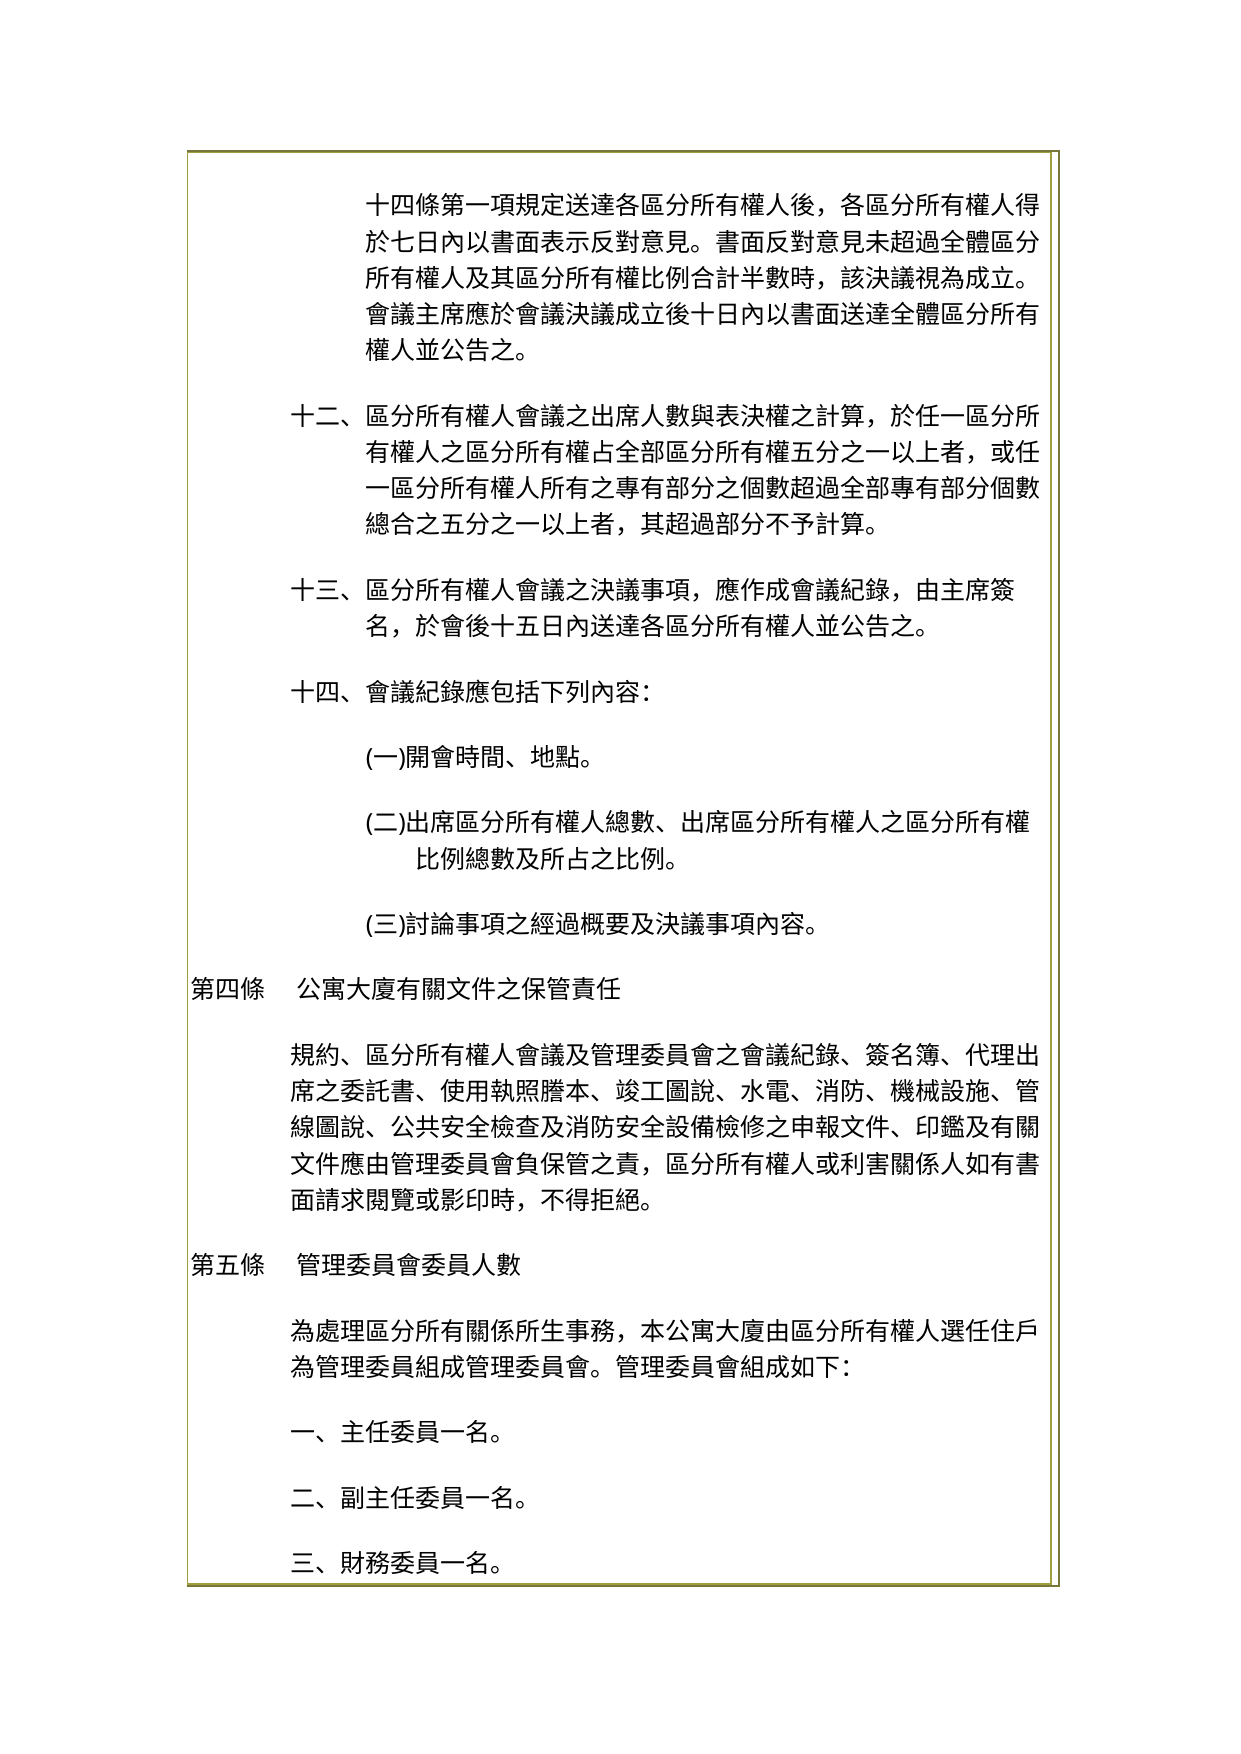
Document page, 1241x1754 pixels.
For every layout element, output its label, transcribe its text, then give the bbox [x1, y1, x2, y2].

table_header 本 公寓大廈訂定規約條款如下，本公寓大廈全體區分所有權人、無權占有人及住戶均有遵守之義務： 第一條 本規約效力所及範圍 本規約效力及於本公寓大廈全體區分所有權人、無權占有人及住戶。 本公寓大廈之範圍如附件一中所載之基地、建築物及附屬設施 (以下簡稱標的物件) 。 第二條 專有部分、共用部分、約定專用部分、約定共用部分。 一、本公寓大廈專有部分、共用部分、約定專用部分、約定共用部分之範圍界定如后，其區劃界限詳如附件一標的物件之圖說。 (一)專有部分：指編釘獨立門牌號碼或所在地址證明之家戶，並登記為區分所有權人所有者。 (二)共用部分：指不屬專有部分與專有附屬建築物，而供共同使用者。 (三)約定專用部分：公寓大廈共用部分經約定供特定區分所有權人使用者，使用者名冊由管理委員會造冊保存。 (四)約定共用部分：公寓大廈專有部分經約定供共同使用者。 二、本公寓大廈法定空地、樓頂平臺為共用部分，應供全體區分所有權人及住戶共同使用，非經規約或區分所有權人會議之決議，不得約定為約定專用部分。但起造人或建築業者之買賣契約書或分管契約書已有約定時，從其約定。 三、本公寓大廈周圍上下、外牆面、樓頂平臺及不屬專有部分之防空避難設備，如有懸掛或設置廣告物之情事，應依法令及下列規定辦理(就下列三者勾選其一，未勾選者視為選擇1.之情形)： □1.有關懸掛或設置廣告物依公寓大廈管理條例第八條規定辦理。 □2.非經規約規定或區分所有權人會議之決議，不得懸掛或設置廣告物。 □3.應符合下列規定：(選此項者，應配合就得懸掛或設置廣告物之範圍、懸掛或設置廣告物之規格等加以規定)。 四、停車空間應依與起造人或建築業者之買賣契約書或分管契約書使用其約定專用部分。無買賣契約書或分管契約書且為共同持分之停車空間，經區分所有權人會議決議授權管理委員會得將部分之停車空間約定為約定專用部分供特定區分所有權人使用，其契約格式如附件二。 五、區分所有權人及住戶對於陽臺不得違建，如需裝置鐵窗時，不得妨礙消防逃生及救災機能，應先經管理委員會同意，方得裝設。 六、共用部分及約定共用部分劃設機車停車位，供住戶之機車停放，其相關管理規範依區分所有權人會議決議為之。 第三條 區分所有權人會議 一、區分所有權人會議由本公寓大廈全體區分所有權人組成，其定期會議及臨時會議之召開，依公寓大廈管理條例 (以下簡稱本條例) 第二十五條之規定，召集人由具區分所有權人身分之管理負責人或管理委員會主任委員擔任。 二、區分所有權人會議，應由召集人於開會前十日以書面載明開會內容，通知各區分所有權人。但有急迫情事須召開臨時會者，得於公告欄公告之；公告期間不得少於二日。管理委員之選任事項，應在前項開會通知中載明並公告之，不得以臨時動議提出。 三、下列各目事項，應經區分所有權人會議決議： (一)規約之訂定或變更。 (二)公寓大廈之重大修繕或改良。 (三)公寓大廈有本條例第十三條第二款或第三款情形之一須重建者。 (四)住戶之強制遷離或區分所有權之強制出讓。 (五)約定專用或約定共用事項。 (六)管理委員執行費用之支付項目及支付辦法。 (七)其他依法令需由區分所有權人會議決議之事項。 四、會議之目的如為專有部分之約定共用事項，應先經該專有部分之區分所有權人書面同意，始得成為議案。 五、約定專用部分變更時，應經使用該約定專用部分之區分所有權人同意。但該約定專用顯已違反公共利益，經管理委員會或管理負責人訴請法院判決確定者，不在此限。 六、會議之目的如對某專有部分之承租者或使用者有利害關係時，該等承租者或使用者經該專有部分之區分所有權人同意，得列席區分所有權人會議陳述其意見。 七、各專有部分之區分所有權人有一表決權。數人共有一專有部分者，該表決權應推由一人行使。 八、區分所有權人因故無法出席區分所有權人會議時，得以書面委託他人代理出席。但受託人於受託之區分所有權占全部區分所有權五分之一以上者，或以單一區分所有權計算之人數超過區分所有權人數五分之一者，其超過部分不予計算。代理人應於簽到前，提出區分所有權人之出席委託書，如附件三。 九、開會通知之發送，以開會前十日登錄之區分所有權人名冊為據。區分所有權人資格於開會前如有異動時，取得資格者，應出具相關證明文件。 十、區分所有權人會議討論事項，除第三款第一目至第五目應有區分所有權人三分之二以上及其區分所有權比例合計三分之二以上出席，以出席人數四分之三以上及其區分所有權比例占出席人數區分所有權四分之三以上之同意行之外，其餘決議均應有區分所有權人過半數及其區分所有權比例合計過半數之出席，以出席人數過半數及其區分所有權比例占出席人數區分所有權合計過半數之同意行之。 十一、區分所有權人會議依第十款規定未獲致決議、出席區分所有權人之人數或其區分所有權比例合計未達第十款定額者，召集人得就同一議案重新召集會議；其開議應有區分所有權人三人並五分之一以上及其區分所有權比例合計五分之一以上出席，以出席人數過半數及其區分所有權比例占出席人數區分所有權合計過半數之同意作成決議。前揭決議之會議紀錄依本條例第三十四條第一項規定送達各區分所有權人後，各區分所有權人得於七日內以書面表示反對意見。書面反對意見未超過全體區分所有權人及其區分所有權比例合計半數時，該決議視為成立。會議主席應於會議決議成立後十日內以書面送達全體區分所有權人並公告之。 十二、區分所有權人會議之出席人數與表決權之計算，於任一區分所有權人之區分所有權占全部區分所有權五分之一以上者，或任一區分所有權人所有之專有部分之個數超過全部專有部分個數總合之五分之一以上者，其超過部分不予計算。 十三、區分所有權人會議之決議事項，應作成會議紀錄，由主席簽名，於會後十五日內送達各區分所有權人並公告之。 十四、會議紀錄應包括下列內容： (一)開會時間、地點。 (二)出席區分所有權人總數、出席區分所有權人之區分所有權比例總數及所占之比例。 (三)討論事項之經過概要及決議事項內容。 第四條 公寓大廈有關文件之保管責任 規約、區分所有權人會議及管理委員會之會議紀錄、簽名簿、代理出席之委託書、使用執照謄本、竣工圖說、水電、消防、機械設施、管線圖說、公共安全檢查及消防安全設備檢修之申報文件、印鑑及有關文件應由管理委員會負保管之責，區分所有權人或利害關係人如有書面請求閱覽或影印時，不得拒絕。 第五條 管理委員會委員人數 為處理區分所有關係所生事務，本公寓大廈由區分所有權人選任住戶為管理委員組成管理委員會。管理委員會組成如下： 一、主任委員一名。 二、副主任委員一名。 三、財務委員一名。 四、委員 名。 前項委員名額，合計最多為二十一名，並得置候補委員 名。委員名額之分配，得以分層、分棟等分區方式劃分。並於選舉前十日由召集人公告分區範圍及分配名額。 主任委員、副主任委員及財務委員，由具區分所有權人身分之住戶任之。 主任委員、副主任委員、財務委員及管理委員選任時應予公告，解任時，亦同。 第六條 管理委員會會議之召開 一、主任委員應每二個月召開管理委員會會議乙次。 二、管理委員會會議，應由主任委員於開會前七日以書面載明開會內容，通知各管理委員。 三、發生重大事故有及時處理之必要，或經三分之一以上之委員請求召開管理委員會會議時，主任委員應儘速召開臨時管理委員會會議。 四、管理委員會會議應有過半數以上之委員出席參加，其討論事項應經出席委員過半數以上之決議通過。管理委員因故無法出席管理委員會會議，得以書面委託其他管理委員出席。但以代理一名委員為限，委託書格式如附件三之一。 五、有關管理委員會之會議紀錄，應包括下列內容： (一)開會時間、地點。 (二)出席人員及列席人員名單。 (三)討論事項之經過概要及決議事項內容。 六、管理委員會會議之決議事項，應作成會議紀錄，由主席簽名，於會後十五日內公告之。 第七條 主任委員、副主任委員、財務委員及管理委員之資格及選任 一、主任委員由管理委員互推之。 二、副主任委員及財務委員由主任委員於管理委員中選任之。 三、委員應以下列方式之一選任。 (一)委員名額未按分區分配名額時，採記名單記法選舉，並以獲出席區分所有權人及其區分所有權比例多者為當選。 (二)委員名額按分區分配名額時，採無記名單記法選舉，並以獲該分區區分所有權人較多者為當選。 四、委員之任期，自 年 月 日起至 年 月 日止，為期 年 月(至少一年，至多二年)，連選得連任一次。 五、主任委員、副主任委員、財務委員及管理委員有下列情事之一者，即當然解任。 (一)主任委員、副主任委員及財務委員喪失區分所有權人資格者。 (二)管理委員喪失住戶資格者。 六、管理委員、主任委員及管理負責人任期屆滿未再選任或有本條例第二十條第二項所定之拒絕移交者，自任期屆滿日起，視同解任。 七、管理委員出缺時，由候補委員依序遞補。 第八條 主任委員、副主任委員及財務委員之消極資格 有下列情事之一者，不得充任主任委員、副主任委員及財務委員，其已充任者，即當然解任。 一、曾犯詐欺、背信、侵占罪或違反工商管理法令，經受有期徒刑一年以上刑期之宣告，服刑期滿尚未逾二年者。 二、曾服公職虧空公款，經判決確定，服刑期滿尚未逾二年者。 三、受破產之宣告，尚未復權者。 四、有重大喪失債信情事，尚未了結或了結後尚未逾二年者。 五、無行為能力或限制行為能力者。 第九條 主任委員、副主任委員、財務委員及管理委員之權限 一、主任委員對外代表管理委員會，並依管理委員會決議執行本條例第三十六條規定事項。 二、主任委員應於定期區分所有權人會議中，對全體區分所有權人報告前一會計年度之有關執行事務。 三、主任委員得經管理委員會決議，對共用部分投保火災保險、責任保險及其他財產保險。 四、主任委員得經管理委員會決議通過，將其一部分之職務，委任其他委員處理。 五、副主任委員應輔佐主任委員執行業務，於主任委員因故不能行使職權時代理其職務。 六、財務委員掌管公共基金、管理及維護分擔費用 (以下簡稱為管理費)、使用償金等之收取、保管、運用及支出等事務。 七、管理委員應遵守法令、規約及區分所有權人會議、管理委員會之決議。為全體區分所有權人之利益，誠實執行職務。 八、管理委員得為工作之需要支領費用或接受報酬，其給付方法，應依區分所有權人會議之決議為之。 第十條 公共基金、管理費之繳納 一、為充裕共用部分在管理上必要之經費，區分所有權人應遵照區分所有權人會議議決之規定向管理委員會繳交下列款項。 (一)公共基金。 (二)管理費。 二、管理費由各區分所有權人依照區分所有權人會議之決議分攤之。但第一次區分所有權人會議召開前或區分所有權人會議未決議時，買賣契約或分管契約有規定者從其規定，未規定者，各區分所有權人應按其共有之應有部分比例分擔之。 三、各項費用之收繳、支付方法，授權管理委員會訂定。 四、管理費以足敷第十一條第二款開支為原則，公共基金依每月管理費百分之二十收繳，其金額達二年之管理費用時，得經區分所有權人會議之決議停止收繳。 五、區分所有權人若在規定之日期前未繳納應繳金額時，管理委員會得訴請法院命其給付應繳之金額及另外收取遲延利息，以未繳金額之年息一○％計算。 第十一條 管理費、公共基金之管理及運用 一、管理委員會為執行財務運作業務，應以管理委員會名義開設銀行或郵局儲金帳戶。 二、管理費用途如下： (一)委任或僱傭管理服務人之報酬。 (二)共用部分、約定共用部分之管理、維護費用或使用償金。 (三)有關共用部分之火災保險費、責任保險費及其他財產保險費。 (四)管理組織之辦公費、電話費及其他事務費。 (五)稅捐及其他徵收之稅賦。 (六)因管理事務洽詢律師、建築師等專業顧問之諮詢費用。 (七)其他基地及共用部分等之經常管理費用。 三、公共基金用途如下： (一)每經一定之年度，所進行之計畫性修繕者。 (二)因意外事故或其他臨時急需之特別事由，必須修繕者。 (三)共用部分及其相關設施之拆除、重大修繕或改良。 (四)供墊付前款之費用。但應由收繳之管理費歸墊。 第十二條 重大修繕或改良之標準 前條第三款第三目共用部分及其相關設施之拆除、重大修繕或改良指其工程金額符合下列情形之一(請就下列三者勾選其一，未勾選者視為選擇1.之情形)： □1.新臺幣十萬元以上。 □2.逾公共基金之百分之五。 □3.逾共用部分、約定共用部分之一個月管理維護費用。 第十三條 共用部分修繕費用之負擔比例 共用部分之修繕，由管理委員會為之。其費用由公共基金支付，公共基金不足時，由區分所有權人按其共有之應有部分比例分擔之。但修繕費係因可歸責於區分所有權人或住戶所致者，由該區分所有權人或住戶負擔。 第十四條 共用部分及約定共用部分之使用 住戶對共用部分及約定共用部分之使用應依其設置目的及通常使用方法為之。 第十五條 約定專用部分或約定共用部分使用償金繳交或給付 共用部分之約定專用者或專有部分之約定共用者，除有下列情形之一者外，應繳交或給付使用償金： 一、依與起造人或建築業者之買賣契約書或分管契約書所載已擁有停車空間持分者，或該契約訂有使用該一共用部分或專有部分之約定者。 二、登記機關之共同使用部分已載有專屬之停車空間持分面積者。 前項使用償金之金額及收入款之用途，應經區分所有權人會議決議後為之。但第一次區分所有權人會議召開前或經區分所有權人會議之授權或區分所有權人會議未決議時，由管理委員會定之。 區分所有權人會議討論第一項使用償金之議案，得不適用第三條第四款提案之限制。 第十六條 專有部分及約定專用之使用限制 一、區分所有權人及住戶對專有部分及約定專用部分之使用，應依使用執照所載用途為之。 二、區分所有權人及住戶對於專有部分及約定專用部分應依符合法令規定之方式使用，並不得有損害建築物主要構造及妨害建築物環境品質。 第十七條 財務運作之監督規定 一、管理委員會之會計年度自 年 月 日起至 年 月 日止。 二、管理委員會應製作並保管公共基金餘額、會計憑證、會計帳簿、財務報表、欠繳公共基金與應分攤或其他應負擔費用情形、附屬設施設備清冊、固定資產與雜項購置明細帳冊、區分所有權人與區分所有權比例名冊等。如區分所有權人或利害關係人提出書面理由請求閱覽或影印時，不得加以拒絕。但得指定閱覽或影印之日期、時間與地點。 第十八條 糾紛之協調程序 一、公寓大廈區分所有權人或住戶間發生糾紛時，由管理委員會邀集雙方當事人進行協調。 二、有關區分所有權人、管理委員會或利害關係人間訴訟時，應以管轄本公寓大廈所在地之 地方法院為第一審法院。 第十九條 違反義務之處置規定 一、區分所有權人或住戶有妨害建築物正常使用及違反共同利益行為時，管理委員會應按下列規定處理： (一)住戶違反本條例第六條第一項之規定，於維護、修繕專有部分、約定專用部分或行使權利時，有妨害其他住戶之安寧、安全及衛生情事；於他住戶維護、修繕專有部分、約定專用部分或設置管線，必須進入或使用其專有部分或約定專用部分時，有拒絕情事；於維護、修繕專有部分、約定專用部分或設置管線，必須使用共用部分時，應經管理負責人或管理委員會之同意後為之；經協調仍不履行時，得按其性質請求各該主管機關或訴請法院為必要之處置。管理委員會本身於維護、修繕共用部分或設置管線必須進入或使用該住戶專有部分或約定專用部分，有拒絕情事時，亦同。 (二)住戶違反本條例第八條第一項之規定，有任意變更公寓大廈周圍上下、外牆面、樓頂平臺及不屬專有部分之防空避難設備設備之構造、顏色、設置廣告物、鐵鋁窗或其他類似行為時，應予制止，經制止而不遵從者，應報請主管機關依本條例第四十九條第一項規定處理，該住戶應於一個月內回復原狀，屆期未回復原狀者，由管理委員會回復原狀，其費用由該住戶負擔。 (三)住戶違反本條例第九條第二項之規定，對共用部分之使用未依設置目的及通常使用方法為之者，應予制止，並得按其性質請求各該主管機關或訴請法院為必要之處置。如有損害並得請求損害賠償。 (四)住戶違反本條例第十五條第一項之規定，對於專有部分、約定專用部分之使用方式有違反使用執照及規約之規定時，應予制止，經制止而不遵從者，應報請直轄市、縣 (市) 主管機關處理，要求其回復原狀。 (五)住戶違反本條例第十六條第一項至第四項之規定有破壞公共安全、公共衛生、公共安寧等行為時，應予制止，或召集當事人協調處理，經制止而不遵從者，得報請地方主管機關處理。 二、住戶有下列各目之情事，管理委員會應促請區分所有權人或住戶改善，於三個月內仍未改善者，管理委員會得依區分所有權人會議之決議，訴請法院強制其遷離。而住戶若為區分所有權人時，亦得訴請法院命其出讓區分所有權及其基地所有權應有部分： (一)積欠依本條例及規約規定應分擔費用，經強制執行再度積欠金額達其區分所有權總價百分之一者。 (二)違反本條例相關規定經依本條例第四十九條第一項第一款至第四款處以罰鍰後，仍不改善或續犯者。 (三)其他違反法令或規約，情節重大者。 三、前款強制出讓所有權於判決確定後三個月內不自行出讓並完成移轉登記手續者，管理委員會得聲請法院拍賣之。 第二十條 其他事項 一、共用部分及約定共用部分之使用管理事項，本規約未規定者，得授權管理委員會另定使用規則。 二、區分所有權人資格有異動時，取得資格者應以書面提出登記資料，其格式如附件四。 三、區分所有權人將其專有部分出租他人或供他人使用時，該承租者或使用者亦應遵守本規約各項規定。 四、區分所有權人及停車空間建築物所有權者，應在租賃 (或使用) 契約書中載明承租人 (或使用人) 不得違反本規約之規定，並應向管理委員會提切結書，其格式如附件五。 五、本規約中未規定之事項，應依公寓大廈管理條例、公寓大廈管理條例施行細則及其他相關法令之規定辦理。 六、本公寓大廈公告欄設置於 。 七、公用停車使用管理事項: (一)本大樓公用(聯開)停車位169部，位於地下二層20部、地下三層149部，提供公眾使用。 (二)本建築物設置機械停車設備，該機械停車設備之車位型式、規格(長、寬、高淨尺寸)、操作方式、容車最大尺寸、管理維護規範(含管理維護方式、項目、頻率及經費概估) 、使用年限、所有車位操作效率說明(各車進出時間/總吞吐所需時間)等內容詳後附件設計建築師及停車設備廠商簽認之設備說明書，管理委員會、區分所有權人及停車空間建築物所有權者，應依設備說明書內容操作管理維護使用。 (三)區分所有權人及停車空間建築物所有權者，於辦理產權移轉時，應將上開機械停車設備內容於建築物改良物所有權買賣移轉契約書中清楚載明。 第二十一條 管理負責人準用規定之事項。 本公寓大廈未組成管理委員會時，應推選管理負責人處理事務，並準用有關管理委員會應作為之規定。 第二十二條 本規約訂立於民國 年 月 日。 [188, 153, 1050, 1583]
table_cell [1052, 152, 1058, 1585]
